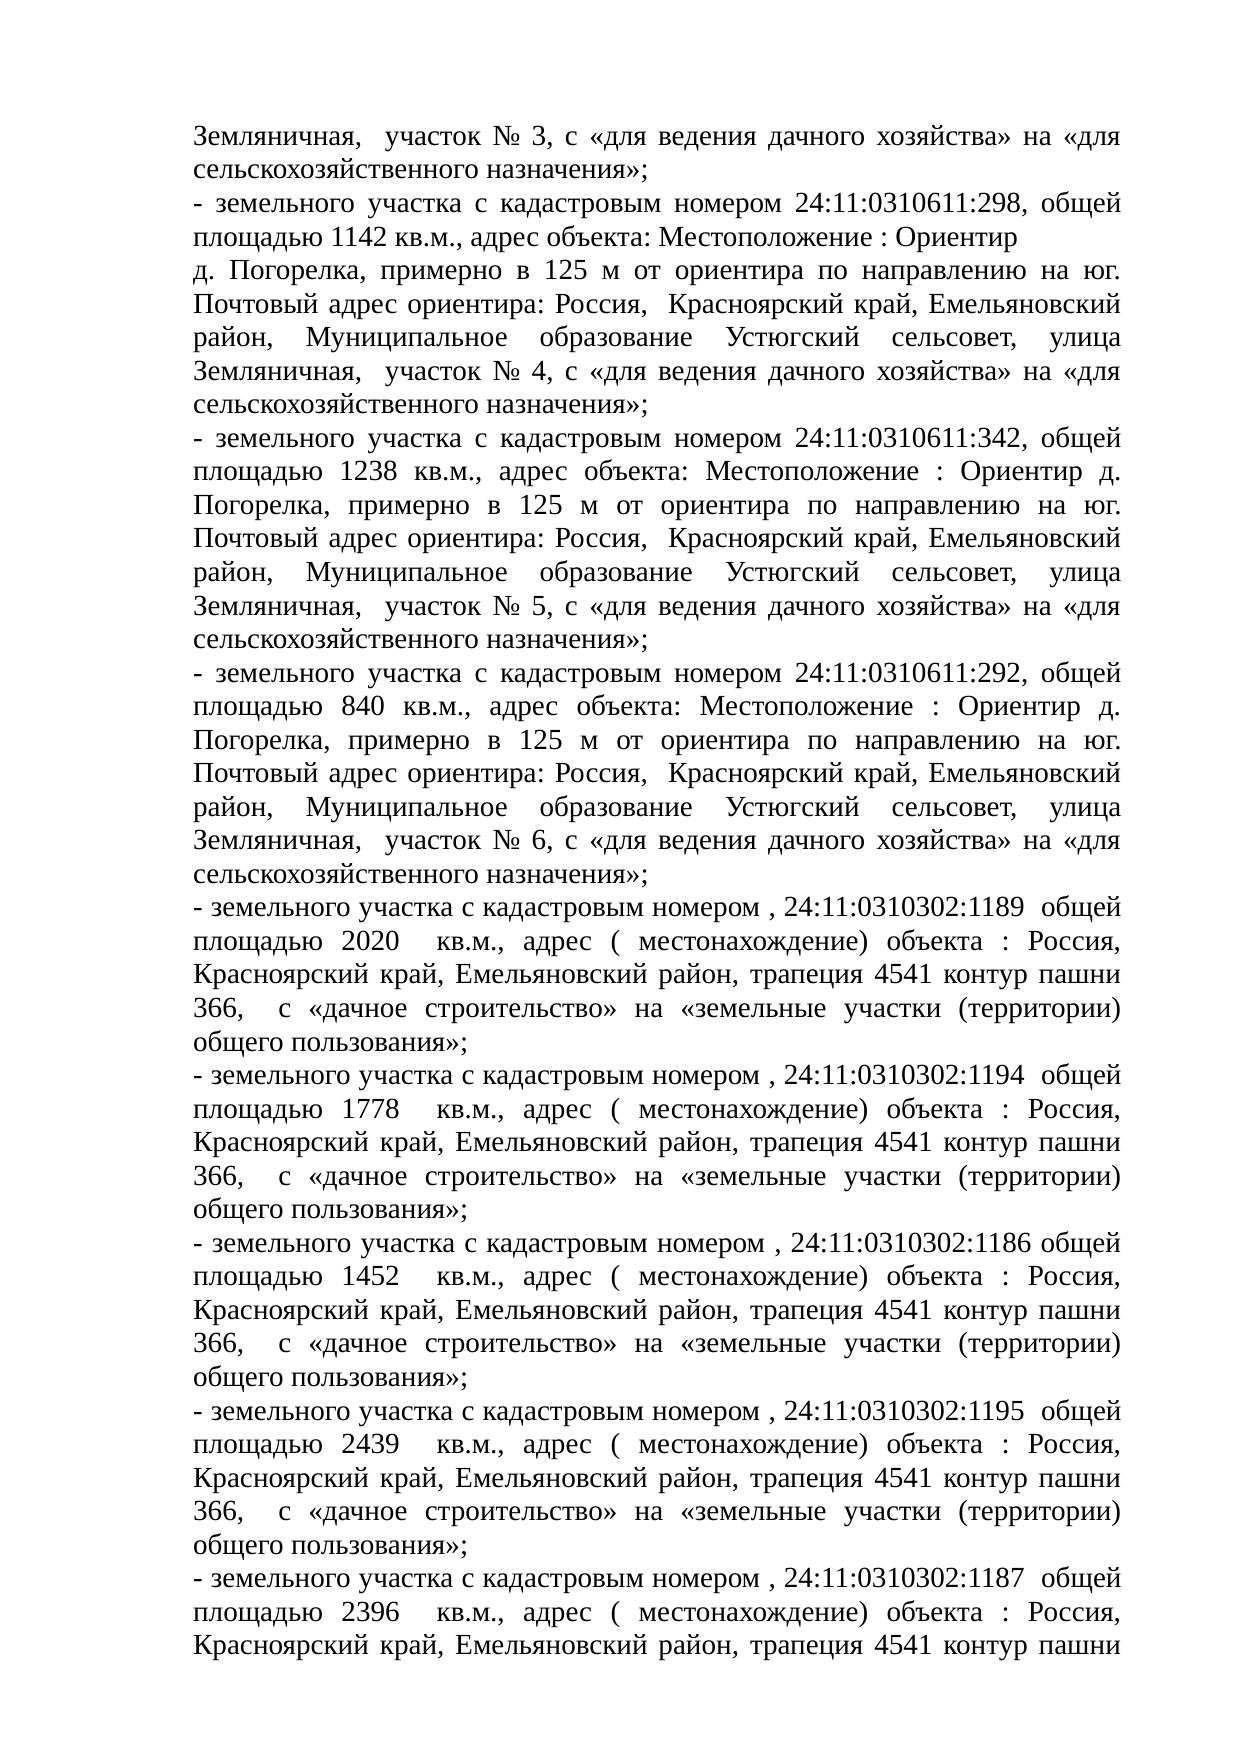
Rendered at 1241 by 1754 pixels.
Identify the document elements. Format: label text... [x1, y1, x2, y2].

text - земельного участка с кадастровым номером , 24:11:0310302:1189 общей площадью 2020 кв.м., адрес ( местонахождение) объекта : Россия, Красноярский край, Емельяновский район, трапеция 4541 контур пашни 366, с «дачное строительство» на «земельные участки (территории) общего пользования»; [193, 889, 1122, 1057]
text - земельного участка с кадастровым номером , 24:11:0310302:1186 общей площадью 1452 кв.м., адрес ( местонахождение) объекта : Россия, Красноярский край, Емельяновский район, трапеция 4541 контур пашни 366, с «дачное строительство» на «земельные участки (территории) общего пользования»; [193, 1225, 1122, 1393]
text - земельного участка с кадастровым номером 24:11:0310611:298, общей площадью 1142 кв.м., адрес объекта: Местоположение : Ориентир [193, 185, 1122, 252]
text Земляничная, участок № 3, с «для ведения дачного хозяйства» на «для сельскохозяйственного назначения»; [193, 118, 1122, 185]
text - земельного участка с кадастровым номером 24:11:0310611:292, общей площадью 840 кв.м., адрес объекта: Местоположение : Ориентир д. Погорелка, примерно в 125 м от ориентира по направлению на юг. Почтовый адрес ориентира: Россия, Красноярский край, Емельяновский район, Муниципальное образование Устюгский сельсовет, улица Земляничная, участок № 6, с «для ведения дачного хозяйства» на «для сельскохозяйственного назначения»; [193, 655, 1122, 889]
text - земельного участка с кадастровым номером , 24:11:0310302:1187 общей площадью 2396 кв.м., адрес ( местонахождение) объекта : Россия, Красноярский край, Емельяновский район, трапеция 4541 контур пашни [193, 1560, 1122, 1661]
text - земельного участка с кадастровым номером , 24:11:0310302:1194 общей площадью 1778 кв.м., адрес ( местонахождение) объекта : Россия, Красноярский край, Емельяновский район, трапеция 4541 контур пашни 366, с «дачное строительство» на «земельные участки (территории) общего пользования»; [193, 1057, 1122, 1225]
text - земельного участка с кадастровым номером , 24:11:0310302:1195 общей площадью 2439 кв.м., адрес ( местонахождение) объекта : Россия, Красноярский край, Емельяновский район, трапеция 4541 контур пашни 366, с «дачное строительство» на «земельные участки (территории) общего пользования»; [193, 1393, 1122, 1560]
text - земельного участка с кадастровым номером 24:11:0310611:342, общей площадью 1238 кв.м., адрес объекта: Местоположение : Ориентир д. Погорелка, примерно в 125 м от ориентира по направлению на юг. Почтовый адрес ориентира: Россия, Красноярский край, Емельяновский район, Муниципальное образование Устюгский сельсовет, улица Земляничная, участок № 5, с «для ведения дачного хозяйства» на «для сельскохозяйственного назначения»; [193, 420, 1122, 655]
text д. Погорелка, примерно в 125 м от ориентира по направлению на юг. Почтовый адрес ориентира: Россия, Красноярский край, Емельяновский район, Муниципальное образование Устюгский сельсовет, улица Земляничная, участок № 4, с «для ведения дачного хозяйства» на «для сельскохозяйственного назначения»; [193, 252, 1122, 420]
